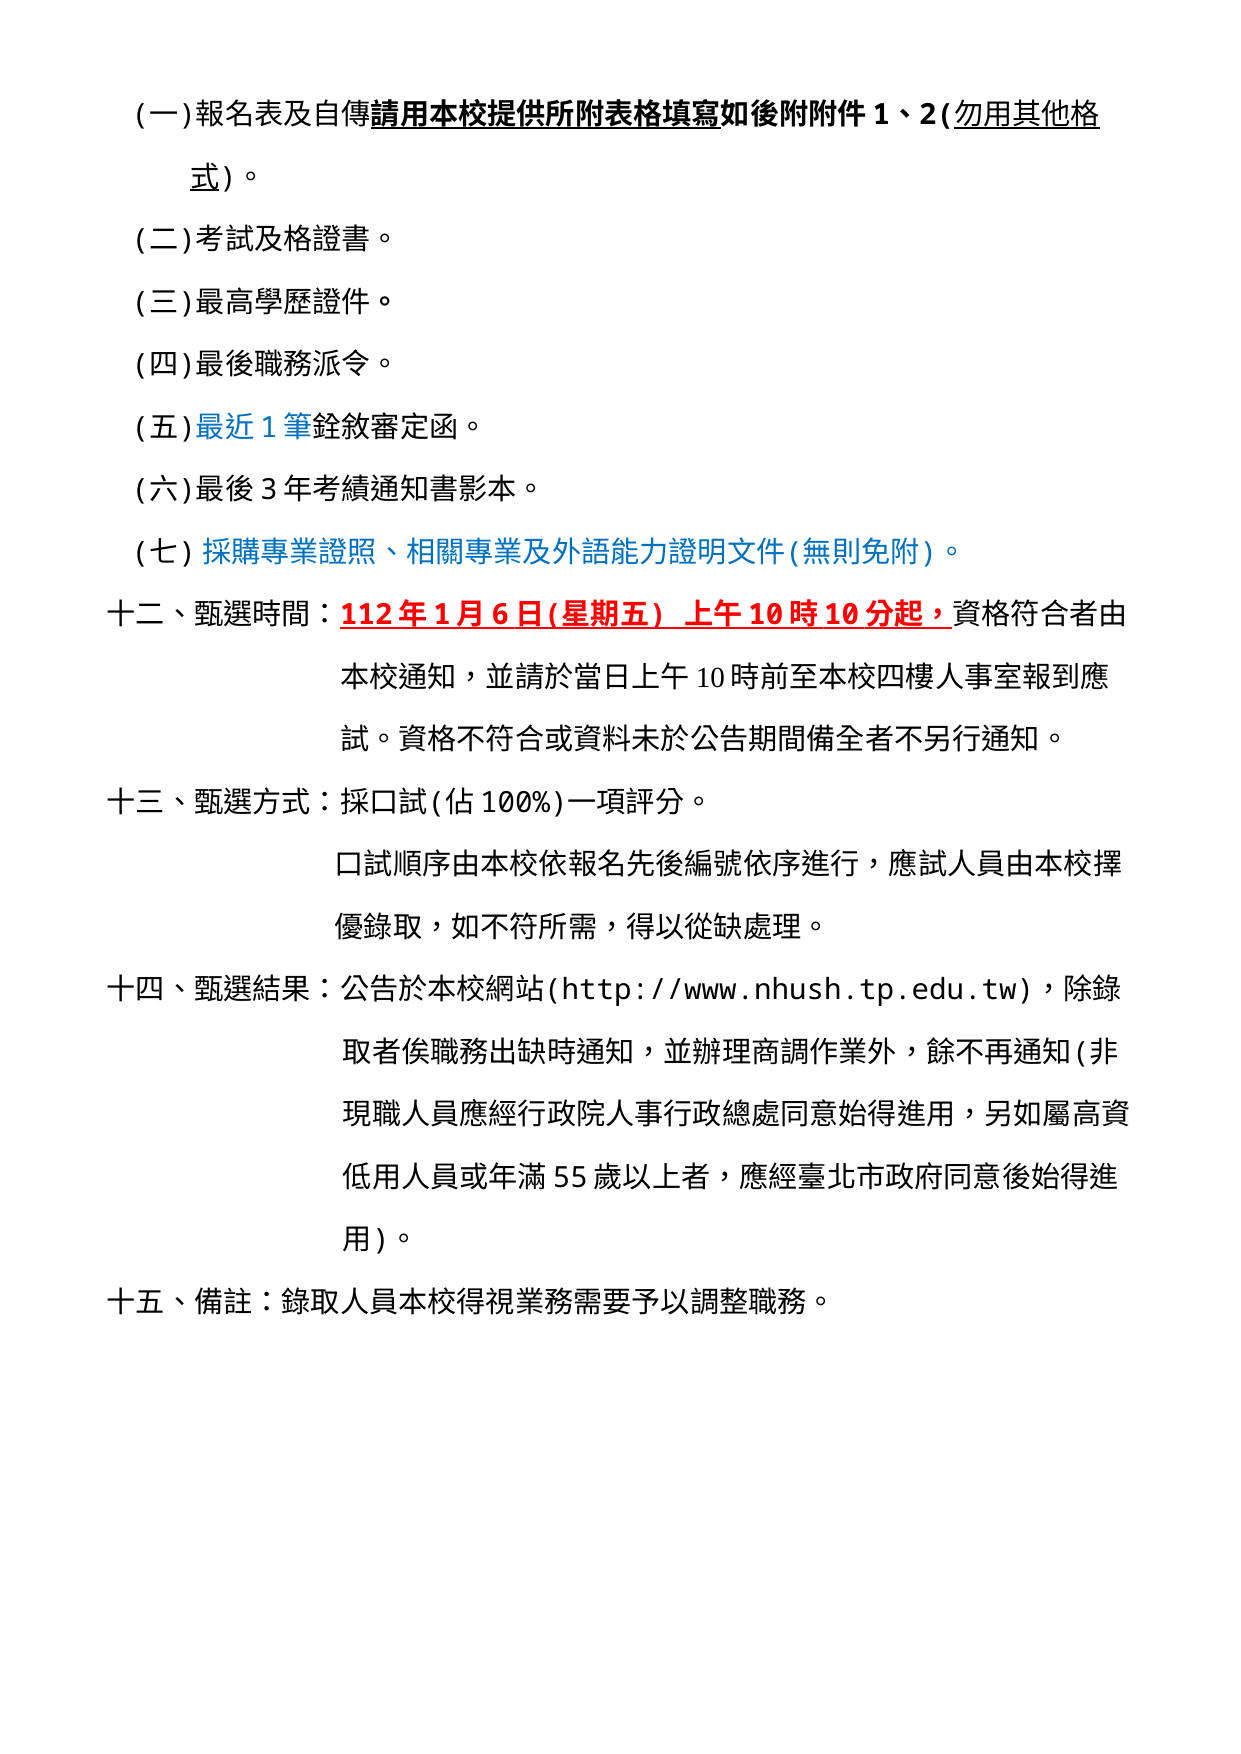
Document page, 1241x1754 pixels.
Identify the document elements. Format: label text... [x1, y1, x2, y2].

text (三)最高學歷證件。 [131, 258, 1134, 320]
text 口試順序由本校依報名先後編號依序進行，應試人員由本校擇優錄取，如不符所需，得以從缺處理。 [334, 820, 1134, 945]
text 十五、備註：錄取人員本校得視業務需要予以調整職務。 [106, 1258, 1134, 1320]
text 十三、甄選方式：採口試(佔100%)一項評分。 [106, 758, 1134, 820]
text 十四、甄選結果：公告於本校網站(http://www.nhush.tp.edu.tw)，除錄取者俟職務出缺時通知，並辦理商調作業外，餘不再通知(非現職人員應經行政院人事行政總處同意始得進用，另如屬高資低用人員或年滿55歲以上者，應經臺北市政府同意後始得進用)。 [106, 945, 1134, 1258]
text (七) 採購專業證照、相關專業及外語能力證明文件(無則免附)。 [131, 508, 1134, 570]
text (六)最後3年考績通知書影本。 [131, 445, 1134, 508]
text (五)最近1筆銓敘審定函。 [131, 383, 1134, 445]
text (四)最後職務派令。 [131, 320, 1134, 383]
text 十二、甄選時間：112年1月6日(星期五) 上午10時10分起，資格符合者由本校通知，並請於當日上午10時前至本校四樓人事室報到應試。資格不符合或資料未於公告期間備全者不另行通知。 [106, 570, 1134, 758]
text (一)報名表及自傳請用本校提供所附表格填寫如後附附件1、2(勿用其他格式)。 [131, 70, 1134, 195]
text (二)考試及格證書。 [131, 195, 1134, 258]
